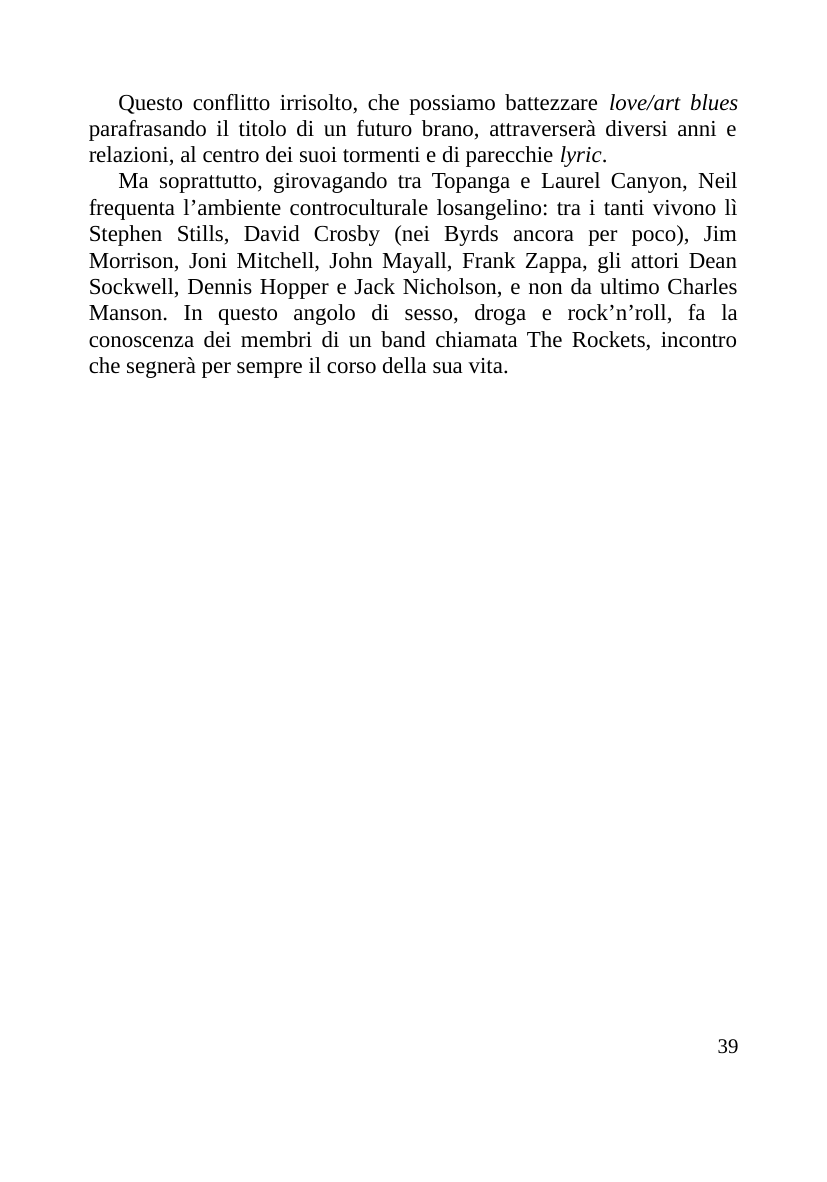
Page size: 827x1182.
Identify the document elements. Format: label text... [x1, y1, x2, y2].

text Questo conflitto irrisolto, che possiamo battezzare love/art blues parafrasando il titolo di un futuro brano, attraverserà diversi anni e relazioni, al centro dei suoi tormenti e di parecchie lyric. [88, 88, 738, 168]
text Ma soprattutto, girovagando tra Topanga e Laurel Canyon, Neil frequenta l’ambiente controculturale losangelino: tra i tanti vivono lì Stephen Stills, David Crosby (nei Byrds ancora per poco), Jim Morrison, Joni Mitchell, John Mayall, Frank Zappa, gli attori Dean Sockwell, Dennis Hopper e Jack Nicholson, e non da ultimo Charles Manson. In questo angolo di sesso, droga e rock’n’roll, fa la conoscenza dei membri di un band chiamata The Rockets, incontro che segnerà per sempre il corso della sua vita. [88, 168, 738, 378]
